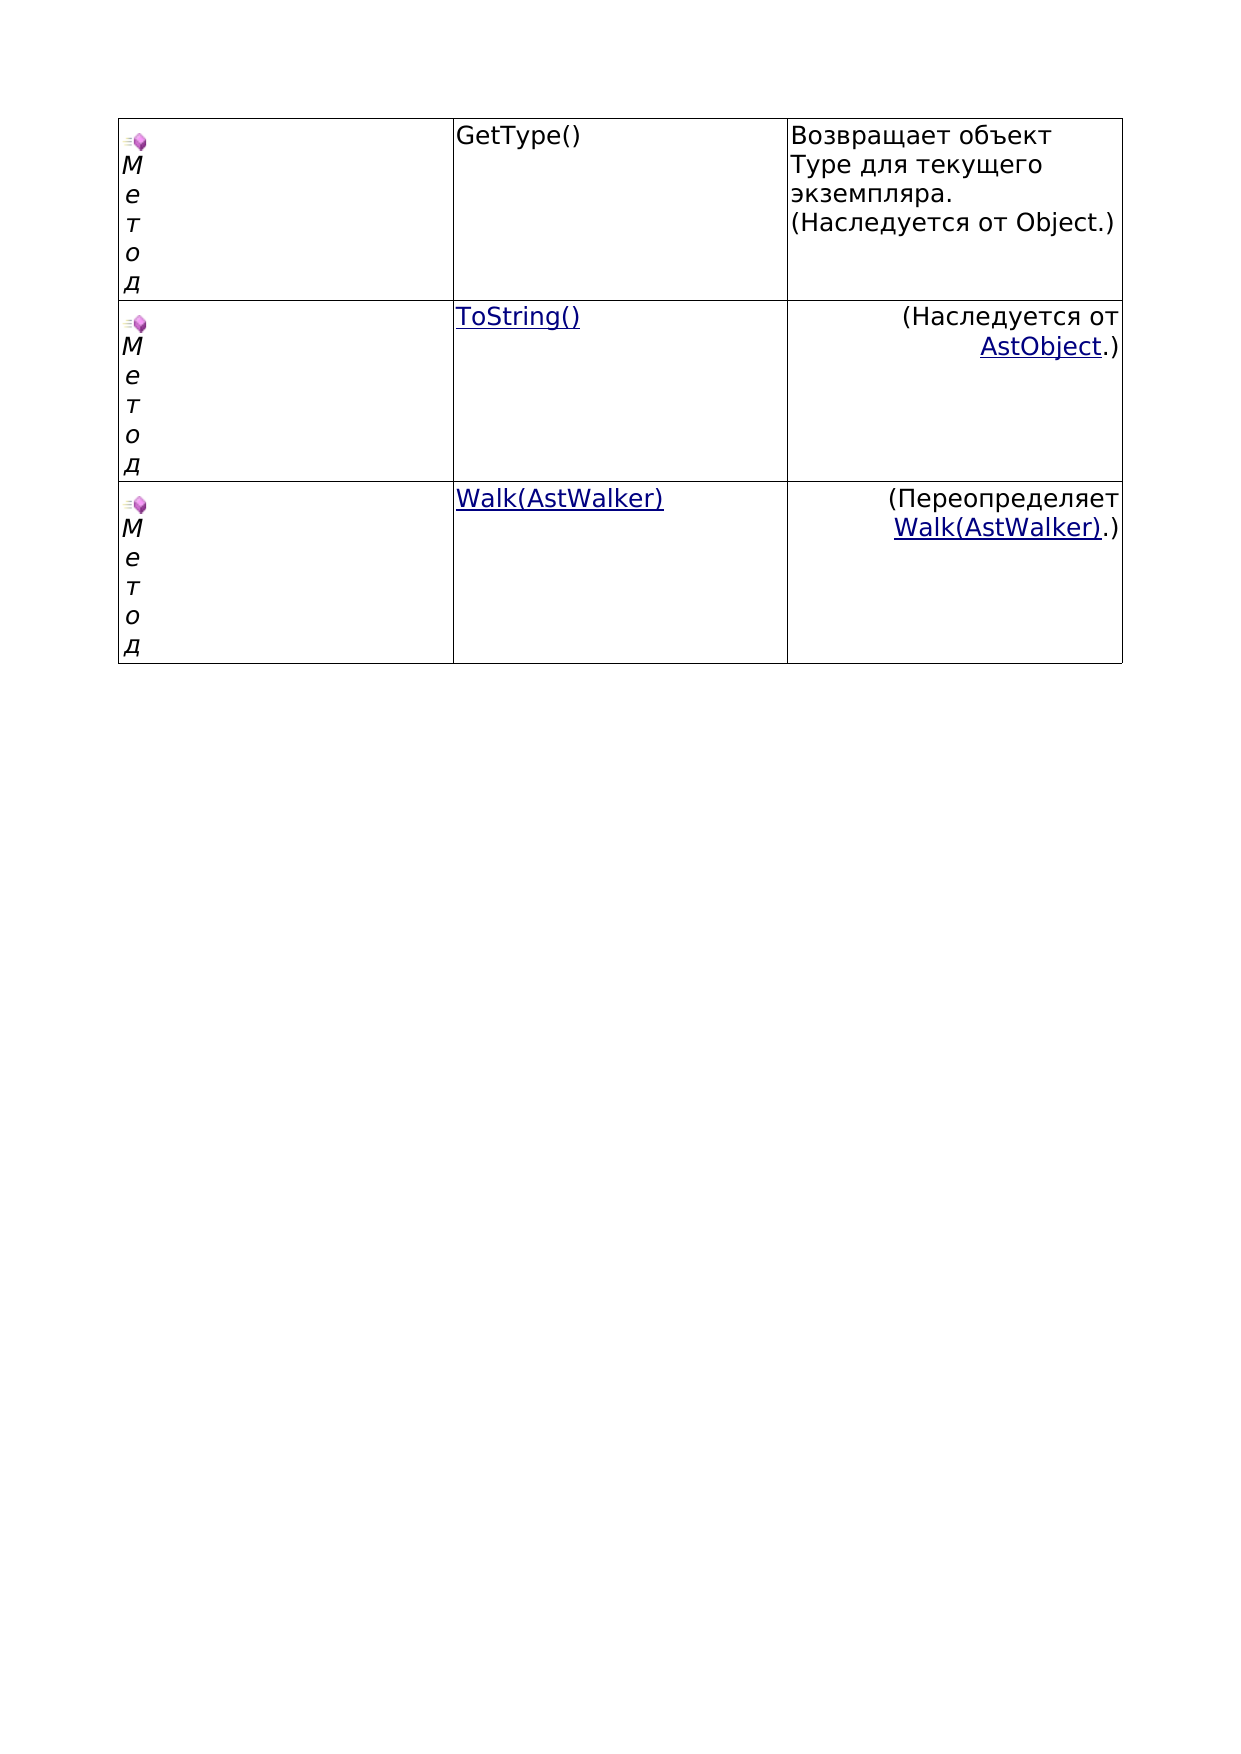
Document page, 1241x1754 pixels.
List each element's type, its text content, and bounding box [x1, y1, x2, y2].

table_cell Возвращает объект Type для текущего экземпляра. (Наследуется от Object.) [788, 119, 1122, 299]
table_cell ToString() [454, 301, 787, 481]
table_cell GetType() [454, 119, 787, 299]
table_cell [119, 301, 453, 481]
table_cell (Переопределяет Walk(AstWalker).) [788, 482, 1122, 662]
table_cell (Наследуется от AstObject.) [788, 301, 1122, 481]
picture [121, 496, 147, 514]
picture [121, 133, 147, 151]
picture [121, 315, 147, 333]
table_cell [119, 482, 453, 662]
table_cell [119, 119, 453, 299]
table_cell Walk(AstWalker) [454, 482, 787, 662]
